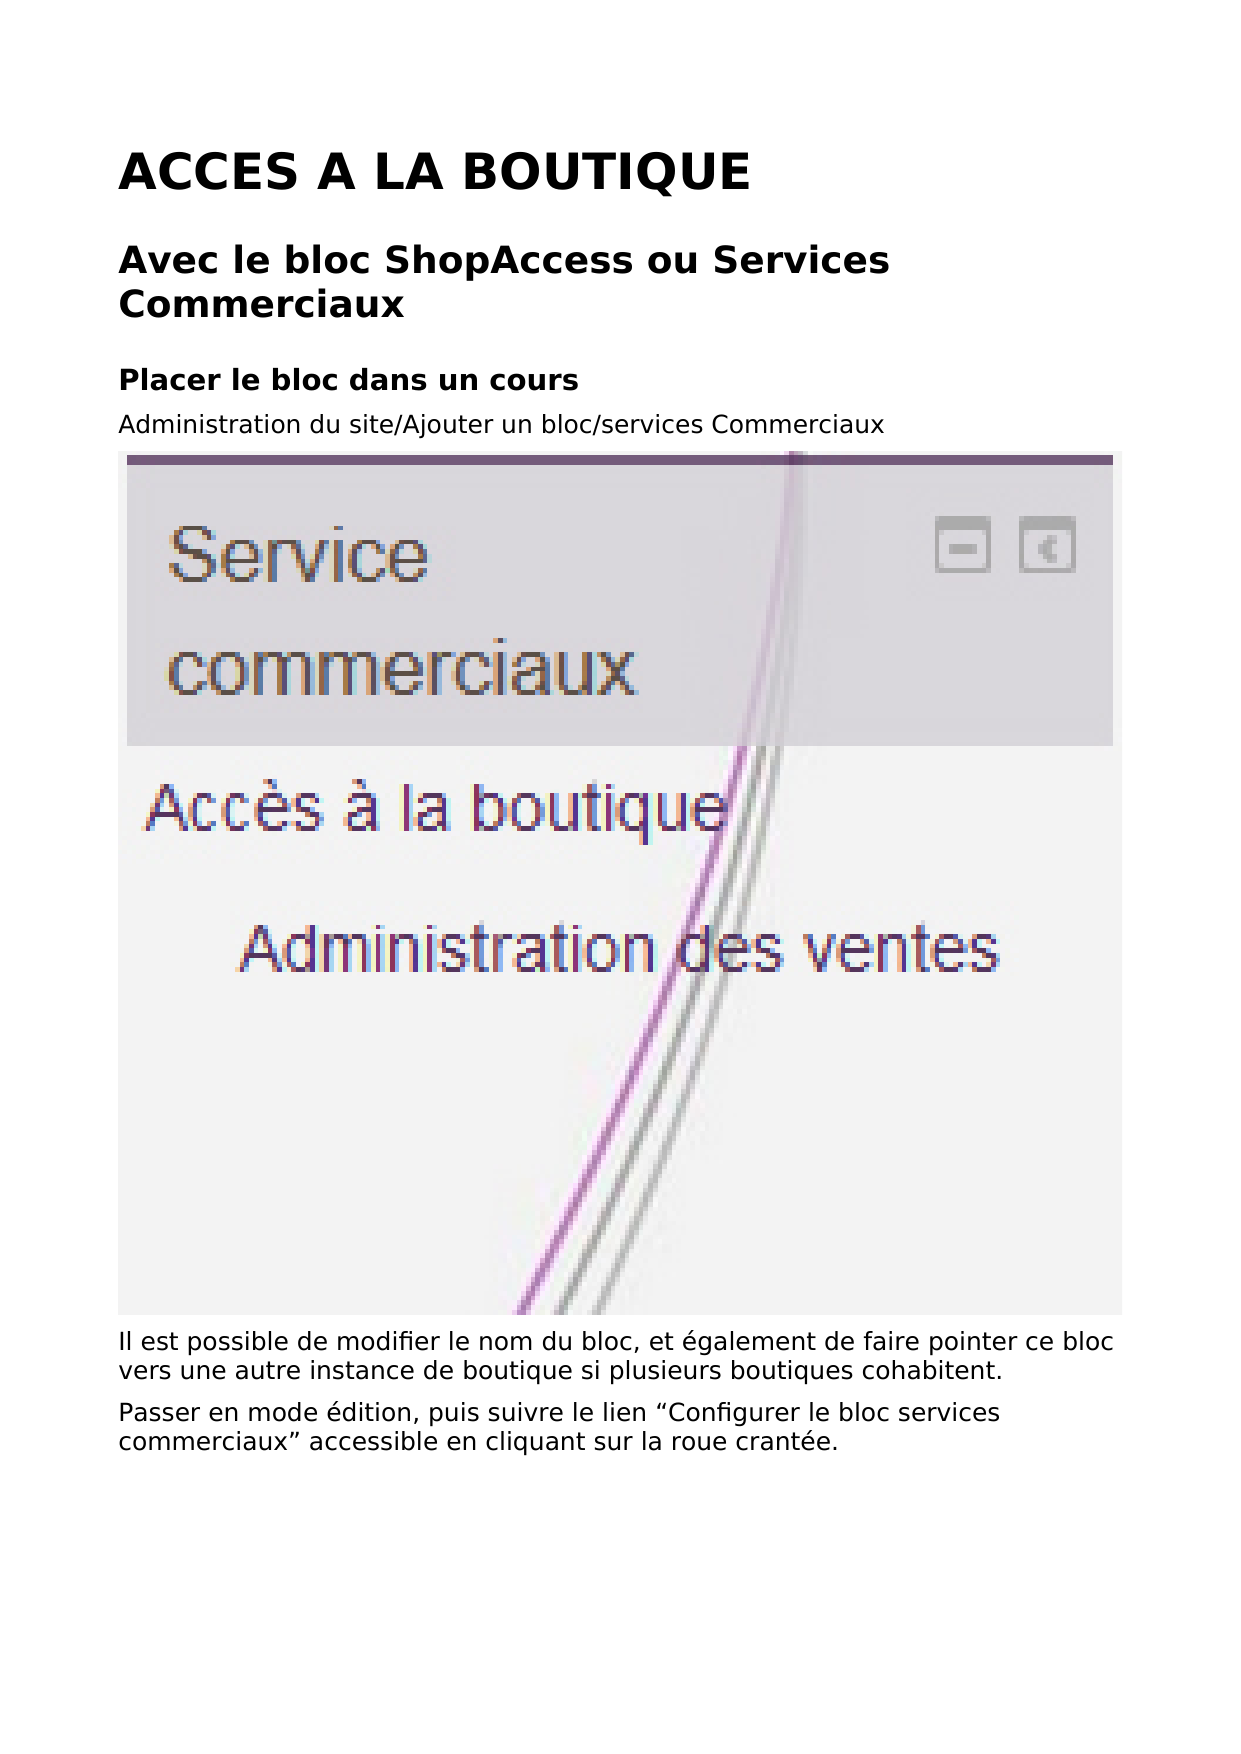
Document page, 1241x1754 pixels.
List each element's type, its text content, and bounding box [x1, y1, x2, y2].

picture [118, 451, 1123, 1315]
subtitle Avec le bloc ShopAccess ou Services Commerciaux [118, 239, 1122, 326]
subtitle Placer le bloc dans un cours [118, 364, 1122, 398]
text Il est possible de modifier le nom du bloc, et également de faire pointer ce bloc vers une autre instance de boutique si plusieurs boutiques cohabitent. [118, 1327, 1122, 1386]
subtitle ACCES A LA BOUTIQUE [118, 143, 1122, 201]
text Passer en mode édition, puis suivre le lien “Configurer le bloc services commerciaux” accessible en cliquant sur la roue crantée. [118, 1398, 1122, 1457]
text Administration du site/Ajouter un bloc/services Commerciaux [118, 410, 1122, 439]
